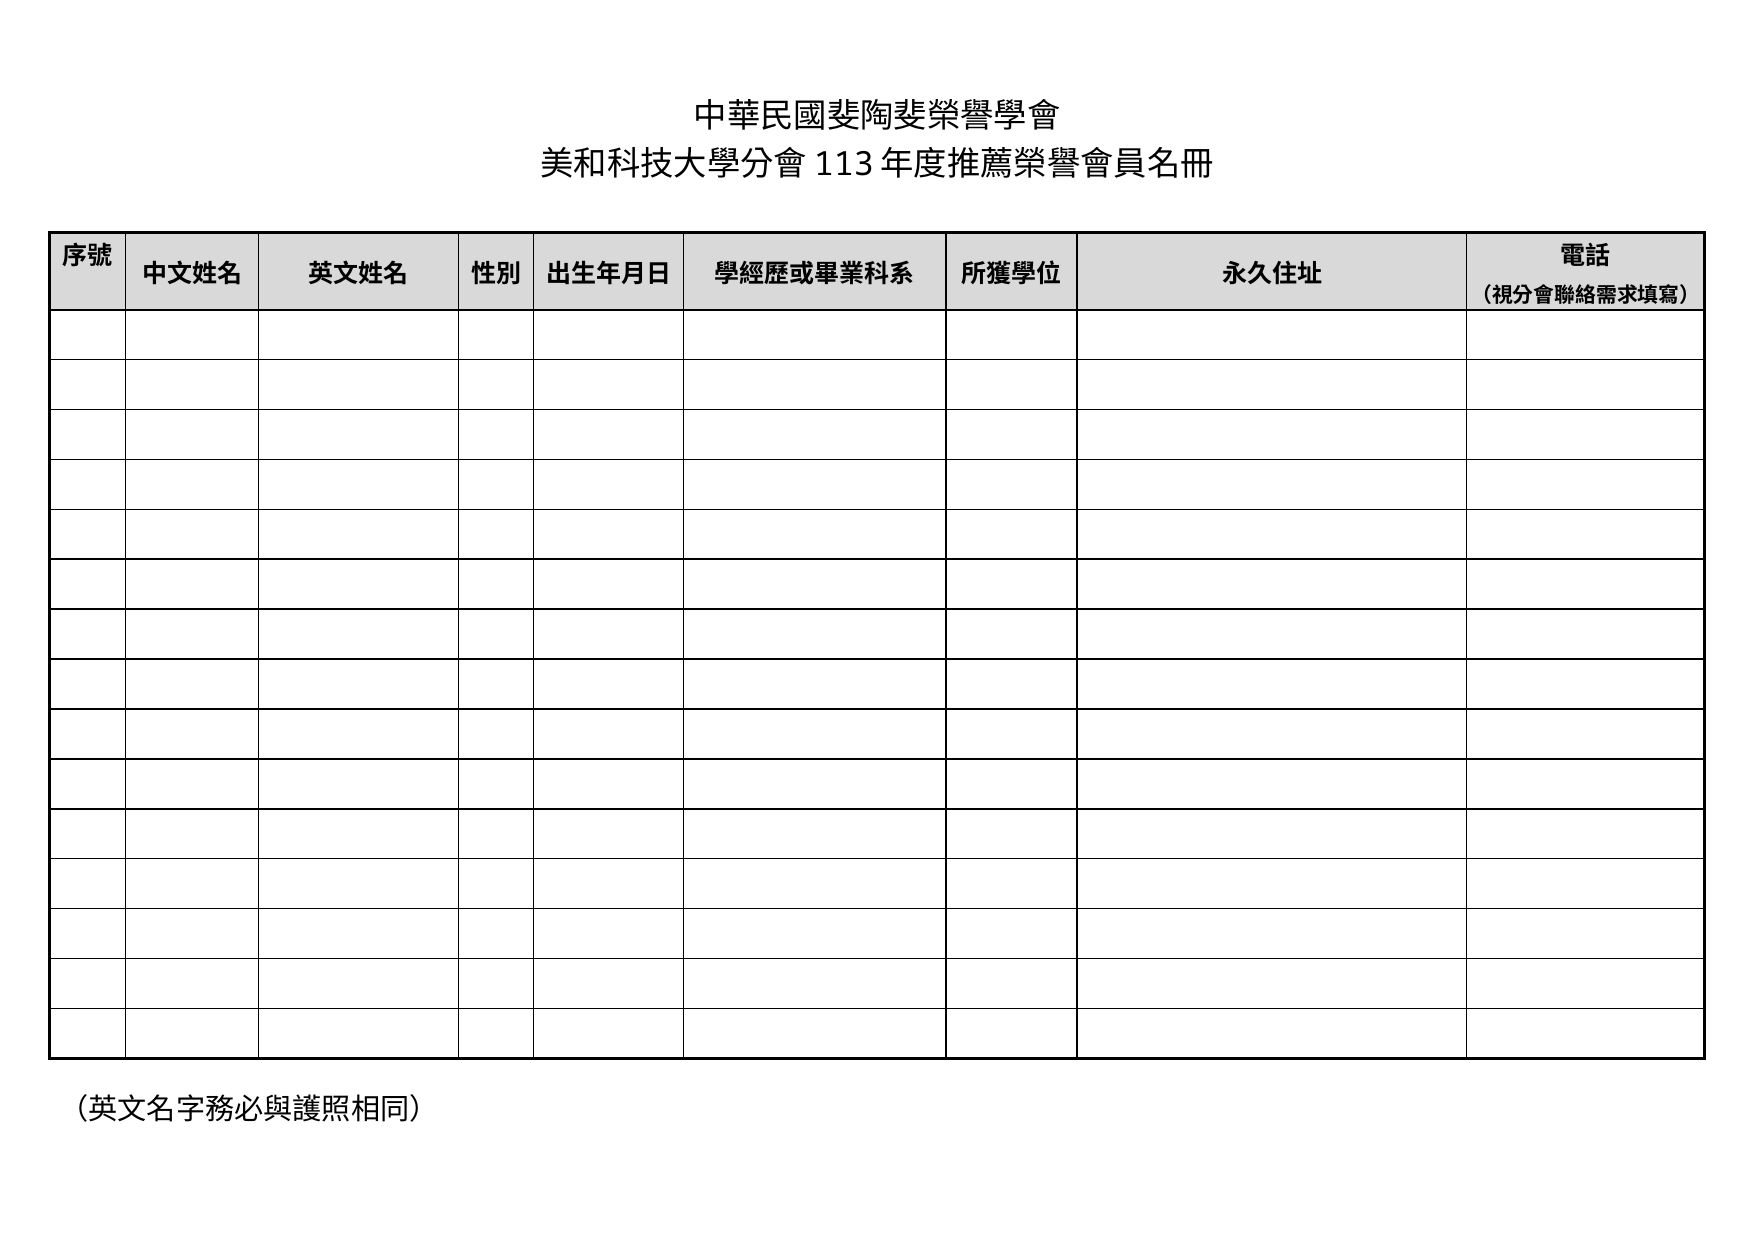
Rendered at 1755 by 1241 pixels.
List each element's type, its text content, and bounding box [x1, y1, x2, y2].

table_cell [126, 610, 258, 658]
table_cell [51, 610, 125, 658]
table_header 電話 （視分會聯絡需求填寫） [1467, 234, 1703, 309]
table_cell [51, 311, 125, 359]
table_header 永久住址 [1078, 234, 1466, 309]
table_cell [684, 710, 945, 758]
table_cell [459, 760, 533, 808]
table_cell [459, 859, 533, 908]
table_cell [534, 1009, 683, 1057]
table_cell [534, 560, 683, 608]
table_cell [459, 810, 533, 858]
table_cell [126, 859, 258, 908]
table_cell [1467, 610, 1703, 658]
table_cell [459, 410, 533, 458]
table_cell [259, 810, 458, 858]
table_cell [259, 660, 458, 708]
table_cell [126, 959, 258, 1007]
table_header 序號 [51, 234, 125, 309]
table_cell [51, 1009, 125, 1057]
table_cell [126, 1009, 258, 1057]
table_cell [259, 560, 458, 608]
table_cell [947, 909, 1076, 957]
table_cell [947, 710, 1076, 758]
table_cell [1078, 660, 1466, 708]
table_cell [459, 510, 533, 558]
table_cell [1078, 360, 1466, 409]
table_cell [1078, 1009, 1466, 1057]
table_cell [459, 460, 533, 508]
table_cell [259, 710, 458, 758]
table_cell [126, 460, 258, 508]
table_cell [1078, 460, 1466, 508]
table_cell [684, 810, 945, 858]
table_cell [947, 360, 1076, 409]
table_header 性別 [459, 234, 533, 309]
table_cell [51, 410, 125, 458]
table_cell [947, 810, 1076, 858]
table_cell [1467, 660, 1703, 708]
table_cell [947, 760, 1076, 808]
table_cell [126, 311, 258, 359]
table_cell [1078, 859, 1466, 908]
table_cell [534, 760, 683, 808]
table_cell [259, 360, 458, 409]
table_cell [459, 610, 533, 658]
table_cell [1078, 760, 1466, 808]
table_cell [534, 710, 683, 758]
table_cell [947, 560, 1076, 608]
table_cell [684, 909, 945, 957]
table_cell [1078, 959, 1466, 1007]
table_cell [684, 311, 945, 359]
table_cell [534, 810, 683, 858]
table_cell [534, 460, 683, 508]
table_cell [1467, 810, 1703, 858]
table_cell [947, 660, 1076, 708]
table_cell [684, 859, 945, 908]
table_cell [684, 660, 945, 708]
table_cell [126, 909, 258, 957]
table_cell [1078, 510, 1466, 558]
table_cell [259, 410, 458, 458]
table_cell [51, 959, 125, 1007]
table_cell [51, 710, 125, 758]
table_cell [1467, 311, 1703, 359]
table_cell [684, 1009, 945, 1057]
table_cell [1078, 909, 1466, 957]
table_cell [684, 560, 945, 608]
table_cell [126, 710, 258, 758]
table_cell [51, 909, 125, 957]
text 中華民國斐陶斐榮譽學會 [59, 89, 1695, 137]
table_cell [684, 959, 945, 1007]
table_cell [534, 610, 683, 658]
table_cell [684, 460, 945, 508]
table_cell [1078, 610, 1466, 658]
text 美和科技大學分會113年度推薦榮譽會員名冊 [59, 137, 1695, 185]
table_cell [51, 560, 125, 608]
table_cell [947, 510, 1076, 558]
table_cell [51, 360, 125, 409]
table_cell [1078, 710, 1466, 758]
table_cell [534, 311, 683, 359]
table_cell [534, 959, 683, 1007]
table_cell [1467, 460, 1703, 508]
table_cell [126, 410, 258, 458]
table_cell [126, 510, 258, 558]
table_cell [459, 660, 533, 708]
table_cell [534, 360, 683, 409]
table_header 出生年月日 [534, 234, 683, 309]
table_cell [947, 311, 1076, 359]
table_header 所獲學位 [947, 234, 1076, 309]
text （英文名字務必與護照相同） [59, 1085, 1695, 1128]
table_cell [1078, 311, 1466, 359]
table_cell [459, 909, 533, 957]
table_cell [259, 909, 458, 957]
table_cell [259, 1009, 458, 1057]
table_cell [534, 859, 683, 908]
table_cell [51, 760, 125, 808]
table_cell [684, 610, 945, 658]
table_cell [534, 510, 683, 558]
table_cell [1467, 560, 1703, 608]
table_cell [534, 410, 683, 458]
table_cell [1078, 810, 1466, 858]
table_cell [259, 510, 458, 558]
table_cell [684, 760, 945, 808]
table_cell [126, 360, 258, 409]
table_cell [1078, 410, 1466, 458]
table_cell [947, 859, 1076, 908]
table_cell [459, 560, 533, 608]
table_cell [1467, 710, 1703, 758]
table_cell [1467, 510, 1703, 558]
table_cell [947, 959, 1076, 1007]
table_cell [459, 710, 533, 758]
table_cell [684, 410, 945, 458]
table_cell [459, 311, 533, 359]
table_cell [1467, 360, 1703, 409]
table_header 英文姓名 [259, 234, 458, 309]
table_cell [1467, 410, 1703, 458]
table_header 學經歷或畢業科系 [684, 234, 945, 309]
table_cell [51, 859, 125, 908]
table_cell [1467, 909, 1703, 957]
table_cell [51, 810, 125, 858]
table_cell [51, 460, 125, 508]
table_cell [947, 610, 1076, 658]
table_cell [51, 660, 125, 708]
table_header 中文姓名 [126, 234, 258, 309]
table_cell [259, 859, 458, 908]
table_cell [259, 311, 458, 359]
table_cell [259, 760, 458, 808]
table_cell [1467, 959, 1703, 1007]
table_cell [459, 959, 533, 1007]
table_cell [126, 560, 258, 608]
table_cell [684, 510, 945, 558]
table_cell [459, 1009, 533, 1057]
table_cell [126, 810, 258, 858]
table_cell [126, 760, 258, 808]
table_cell [51, 510, 125, 558]
table_cell [126, 660, 258, 708]
table_cell [534, 660, 683, 708]
table_cell [947, 410, 1076, 458]
table_cell [259, 959, 458, 1007]
table_cell [1467, 1009, 1703, 1057]
table_cell [534, 909, 683, 957]
table_cell [947, 460, 1076, 508]
table_cell [947, 1009, 1076, 1057]
table_cell [684, 360, 945, 409]
table_cell [1078, 560, 1466, 608]
table_cell [1467, 760, 1703, 808]
table_cell [259, 610, 458, 658]
table_cell [1467, 859, 1703, 908]
table_cell [459, 360, 533, 409]
table_cell [259, 460, 458, 508]
